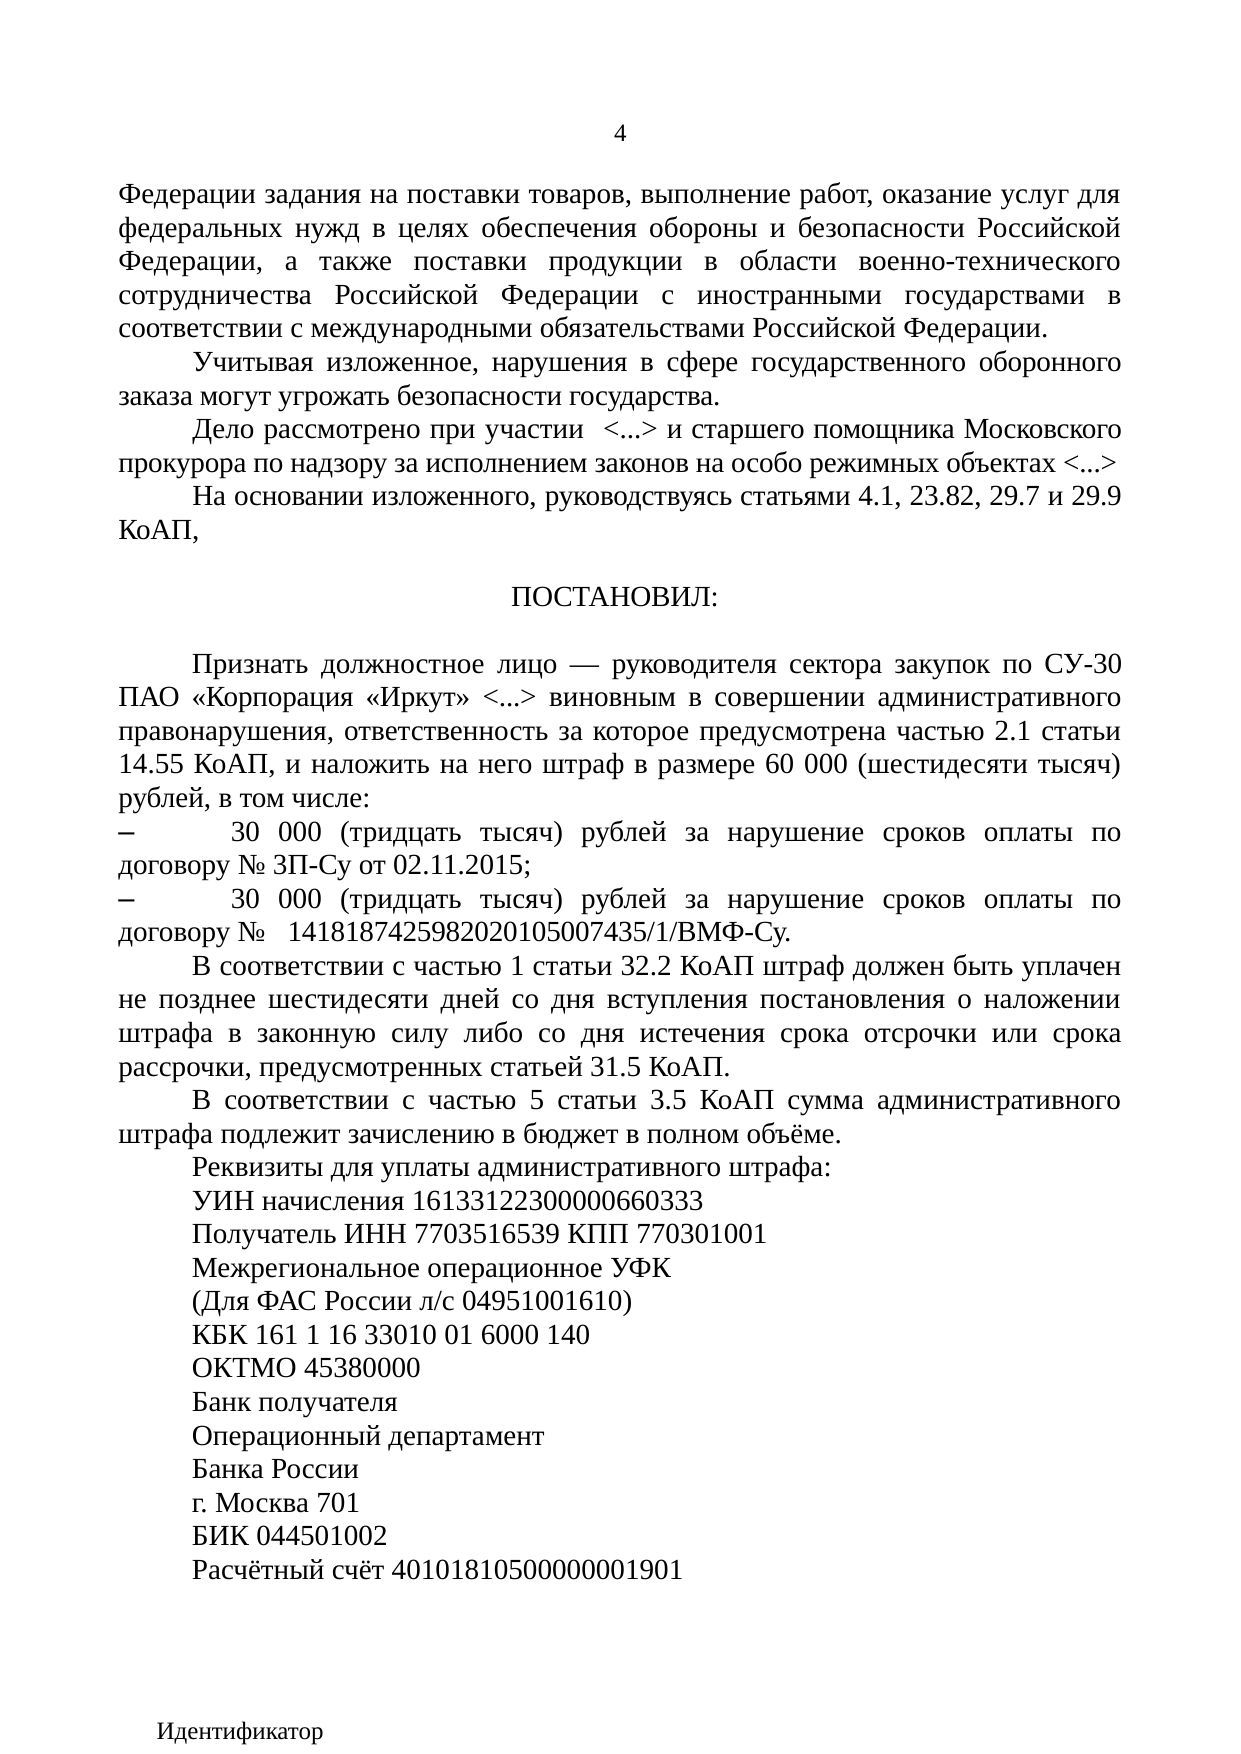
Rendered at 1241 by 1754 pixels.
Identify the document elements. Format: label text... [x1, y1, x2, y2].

text ОКТМО 45380000 [118, 1351, 1122, 1384]
text Расчётный счёт 40101810500000001901 [118, 1552, 1122, 1585]
text г. Москва 701 [118, 1485, 1122, 1518]
text Банка России [118, 1451, 1122, 1485]
text Банк получателя [118, 1384, 1122, 1418]
text Реквизиты для уплаты административного штрафа: [118, 1149, 1122, 1183]
text Дело рассмотрено при участии <...> и старшего помощника Московского прокурора по надзору за исполнением законов на особо режимных объектах <...> [118, 411, 1122, 478]
text В соответствии с частью 1 статьи 32.2 КоАП штраф должен быть уплачен не позднее шестидесяти дней со дня вступления постановления о наложении штрафа в законную силу либо со дня истечения срока отсрочки или срока рассрочки, предусмотренных статьей 31.5 КоАП. [118, 948, 1122, 1082]
text Межрегиональное операционное УФК [118, 1250, 1122, 1283]
list 30 000 (тридцать тысяч) рублей за нарушение сроков оплаты по договору № 1418187425982020105007435/1/ВМФ-Су. [118, 881, 1122, 948]
text КБК 161 1 16 33010 01 6000 140 [118, 1317, 1122, 1351]
text УИН начисления 16133122300000660333 [118, 1183, 1122, 1216]
text Операционный департамент [118, 1418, 1122, 1451]
text (Для ФАС России л/с 04951001610) [118, 1283, 1122, 1317]
text БИК 044501002 [118, 1518, 1122, 1552]
text В соответствии с частью 5 статьи 3.5 КоАП сумма административного штрафа подлежит зачислению в бюджет в полном объёме. [118, 1082, 1122, 1149]
text Учитывая изложенное, нарушения в сфере государственного оборонного заказа могут угрожать безопасности государства. [118, 344, 1122, 411]
text Федерации задания на поставки товаров, выполнение работ, оказание услуг для федеральных нужд в целях обеспечения обороны и безопасности Российской Федерации, а также поставки продукции в области военно-технического сотрудничества Российской Федерации с иностранными государствами в соответствии с международными обязательствами Российской Федерации. [118, 176, 1122, 344]
text На основании изложенного, руководствуясь статьями 4.1, 23.82, 29.7 и 29.9 КоАП, [118, 478, 1122, 545]
text ПОСТАНОВИЛ: [118, 579, 1122, 612]
list 30 000 (тридцать тысяч) рублей за нарушение сроков оплаты по договору № 3П-Су от 02.11.2015; [118, 814, 1122, 881]
text Признать должностное лицо — руководителя сектора закупок по СУ-30 ПАО «Корпорация «Иркут» <...> виновным в совершении административного правонарушения, ответственность за которое предусмотрена частью 2.1 статьи 14.55 КоАП, и наложить на него штраф в размере 60 000 (шестидесяти тысяч) рублей, в том числе: [118, 646, 1122, 814]
text Получатель ИНН 7703516539 КПП 770301001 [118, 1216, 1122, 1250]
